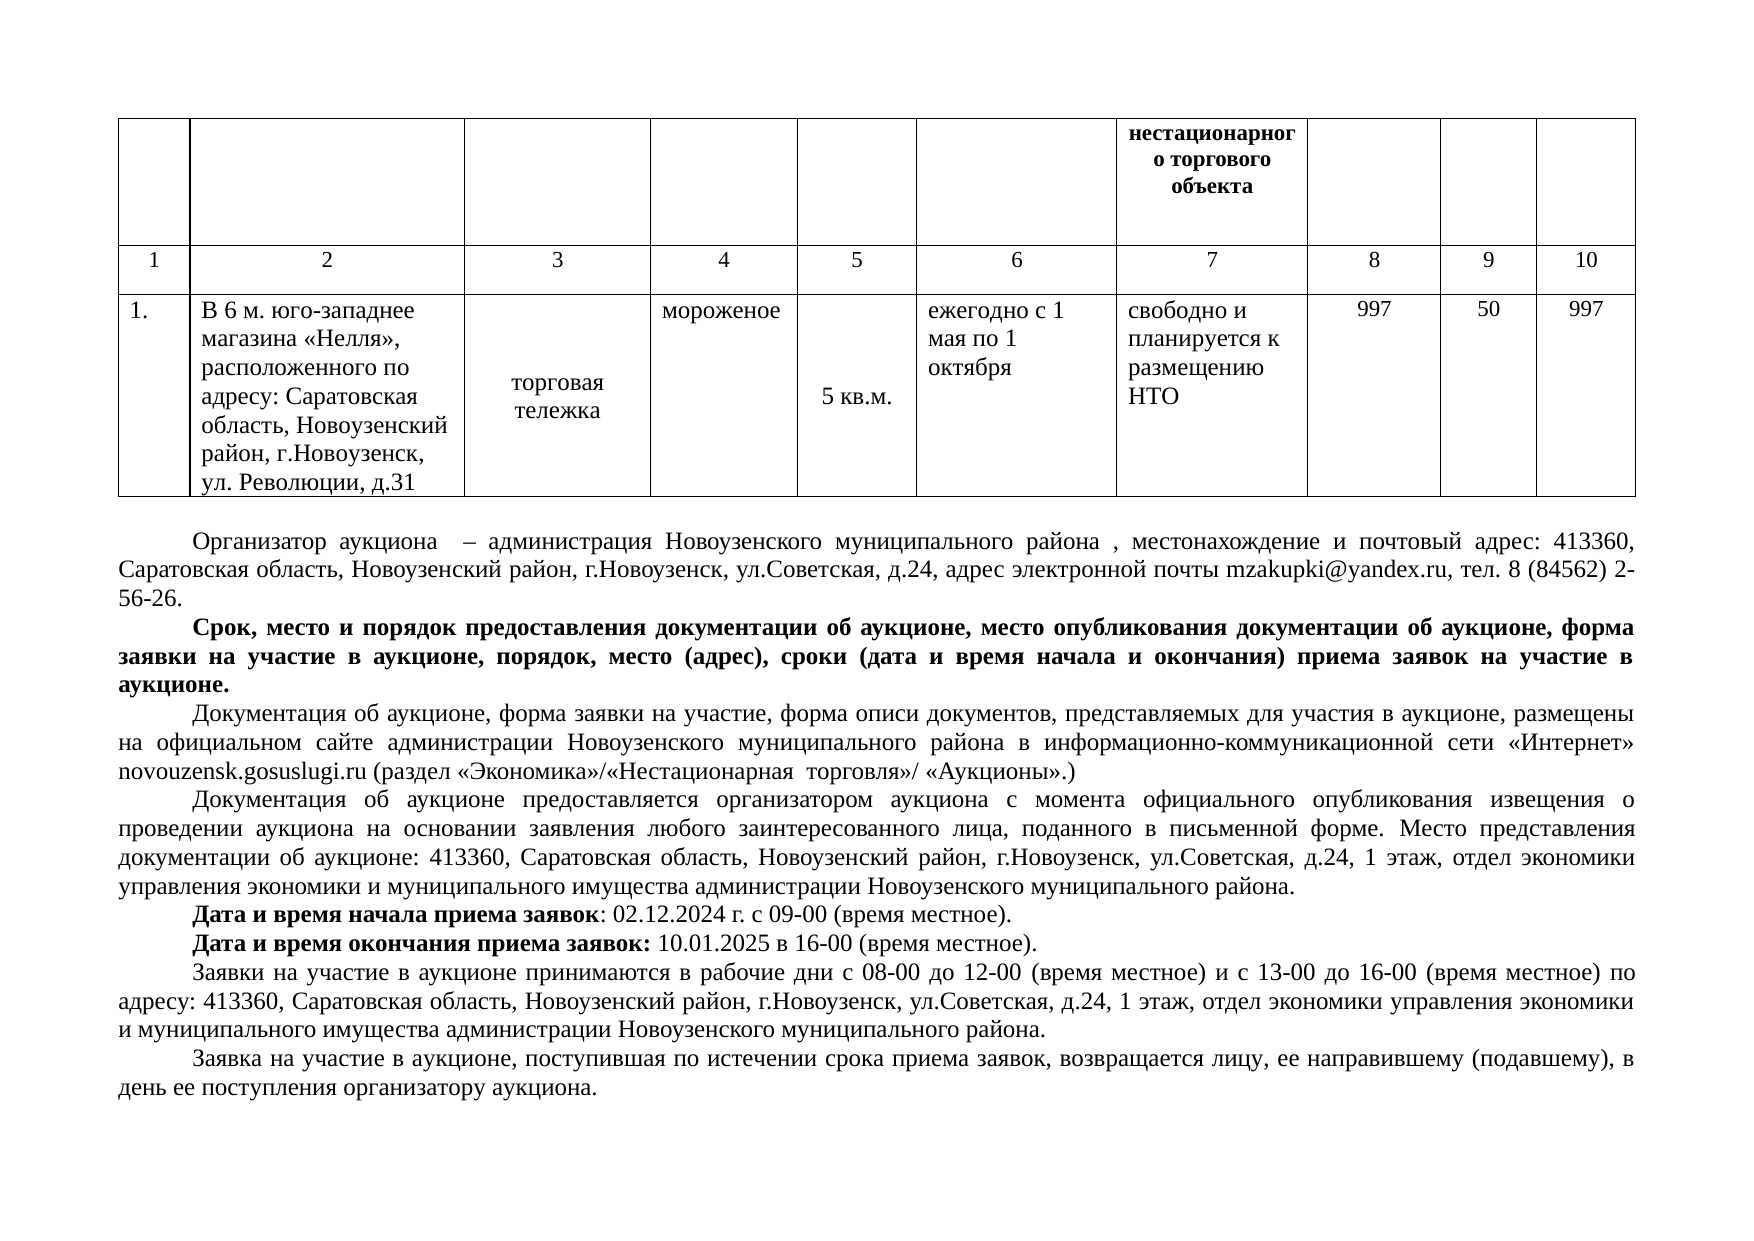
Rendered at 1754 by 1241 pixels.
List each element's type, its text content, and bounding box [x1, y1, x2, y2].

table_cell 10 [1537, 246, 1635, 294]
table_cell 5 [798, 246, 916, 294]
text Документация об аукционе, форма заявки на участие, форма описи документов, представляемых для участия в аукционе, размещены на официальном сайте администрации Новоузенского муниципального района в информационно-коммуникационной сети «Интернет» novouzensk.gosuslugi.ru (раздел «Экономика»/«Нестационарная торговля»/ «Аукционы».) [118, 698, 1636, 784]
text Документация об аукционе предоставляется организатором аукциона с момента официального опубликования извещения о проведении аукциона на основании заявления любого заинтересованного лица, поданного в письменной форме. Место представления документации об аукционе: 413360, Саратовская область, Новоузенский район, г.Новоузенск, ул.Советская, д.24, 1 этаж, отдел экономики управления экономики и муниципального имущества администрации Новоузенского муниципального района. [118, 784, 1636, 899]
table_cell 6 [917, 246, 1116, 294]
text Организатор аукциона – администрация Новоузенского муниципального района , местонахождение и почтовый адрес: 413360, Саратовская область, Новоузенский район, г.Новоузенск, ул.Советская, д.24, адрес электронной почты mzakupki@yandex.ru, тел. 8 (84562) 2-56-26. [118, 526, 1636, 612]
table_cell 997 [1308, 295, 1440, 496]
table_cell 2 [191, 246, 464, 294]
text Заявка на участие в аукционе, поступившая по истечении срока приема заявок, возвращается лицу, ее направившему (подавшему), в день ее поступления организатору аукциона. [118, 1043, 1636, 1101]
table_cell мороженое [651, 295, 797, 496]
table_cell 50 [1441, 295, 1536, 496]
text Заявки на участие в аукционе принимаются в рабочие дни с 08-00 до 12-00 (время местное) и с 13-00 до 16-00 (время местное) по адресу: 413360, Саратовская область, Новоузенский район, г.Новоузенск, ул.Советская, д.24, 1 этаж, отдел экономики управления экономики и муниципального имущества администрации Новоузенского муниципального района. [118, 957, 1636, 1043]
table_cell 997 [1537, 295, 1635, 496]
table_cell В 6 м. юго-западнее магазина «Нелля», расположенного по адресу: Саратовская область, Новоузенский район, г.Новоузенск, ул. Революции, д.31 [191, 295, 464, 496]
table_cell [798, 119, 916, 245]
table_cell [465, 119, 650, 245]
table_cell 1 [119, 246, 189, 294]
table_cell свободно и планируется к размещению НТО [1117, 295, 1307, 496]
text Дата и время окончания приема заявок: 10.01.2025 в 16-00 (время местное). [118, 928, 1636, 957]
table_cell 8 [1308, 246, 1440, 294]
table_cell 3 [465, 246, 650, 294]
table_cell торговая тележка [465, 295, 650, 496]
table_cell [191, 119, 464, 245]
table_cell [651, 119, 797, 245]
table_cell 9 [1441, 246, 1536, 294]
table_cell ежегодно с 1 мая по 1 октября [917, 295, 1116, 496]
text Срок, место и порядок предоставления документации об аукционе, место опубликования документации об аукционе, форма заявки на участие в аукционе, порядок, место (адрес), сроки (дата и время начала и окончания) приема заявок на участие в аукционе. [118, 612, 1636, 698]
table_cell 1. [119, 295, 189, 496]
table_cell 5 кв.м. [798, 295, 916, 496]
table_cell 7 [1117, 246, 1307, 294]
text Дата и время начала приема заявок: 02.12.2024 г. с 09-00 (время местное). [118, 899, 1636, 928]
table_cell 4 [651, 246, 797, 294]
